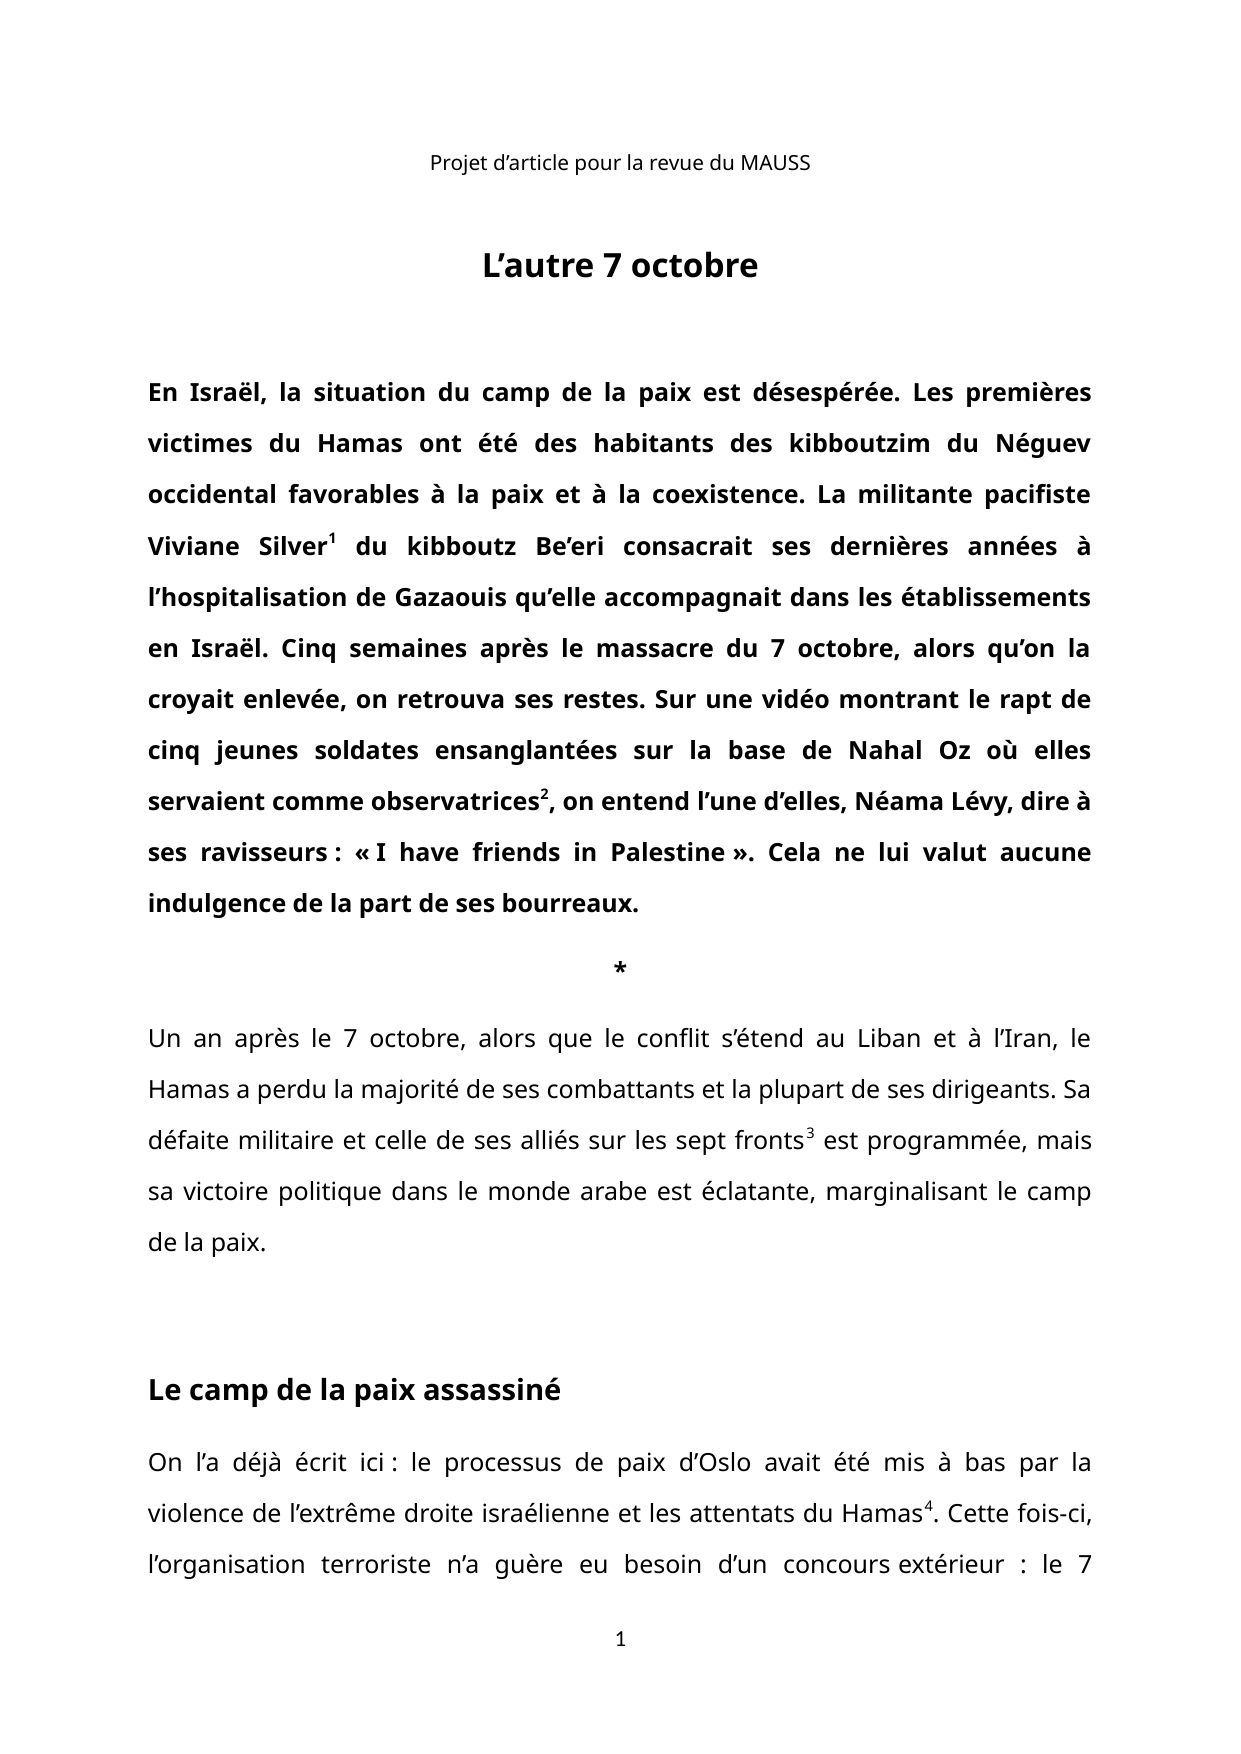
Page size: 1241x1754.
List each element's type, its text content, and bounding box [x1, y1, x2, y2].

text On l’a déjà écrit ici : le processus de paix d’Oslo avait été mis à bas par la violence de l’extrême droite israélienne et les attentats du Hamas. Cette fois-ci, l’organisation terroriste n’a guère eu besoin d’un concours extérieur : le 7 [148, 1445, 1093, 1581]
text En Israël, la situation du camp de la paix est désespérée. Les premières victimes du Hamas ont été des habitants des kibboutzim du Néguev occidental favorables à la paix et à la coexistence. La militante pacifiste Viviane Silver du kibboutz Be’eri consacrait ses dernières années à l’hospitalisation de Gazaouis qu’elle accompagnait dans les établissements en Israël. Cinq semaines après le massacre du 7 octobre, alors qu’on la croyait enlevée, on retrouva ses restes. Sur une vidéo montrant le rapt de cinq jeunes soldates ensanglantées sur la base de Nahal Oz où elles servaient comme observatrices, on entend l’une d’elles, Néama Lévy, dire à ses ravisseurs : « I have friends in Palestine ». Cela ne lui valut aucune indulgence de la part de ses bourreaux. [148, 375, 1093, 919]
text Projet d’article pour la revue du MAUSS [148, 148, 1093, 176]
text * [148, 953, 1093, 987]
text L’autre 7 octobre [148, 242, 1093, 287]
text Un an après le 7 octobre, alors que le conflit s’étend au Liban et à l’Iran, le Hamas a perdu la majorité de ses combattants et la plupart de ses dirigeants. Sa défaite militaire et celle de ses alliés sur les sept fronts est programmée, mais sa victoire politique dans le monde arabe est éclatante, marginalisant le camp de la paix. [148, 1021, 1093, 1259]
text Le camp de la paix assassiné [148, 1369, 1093, 1409]
